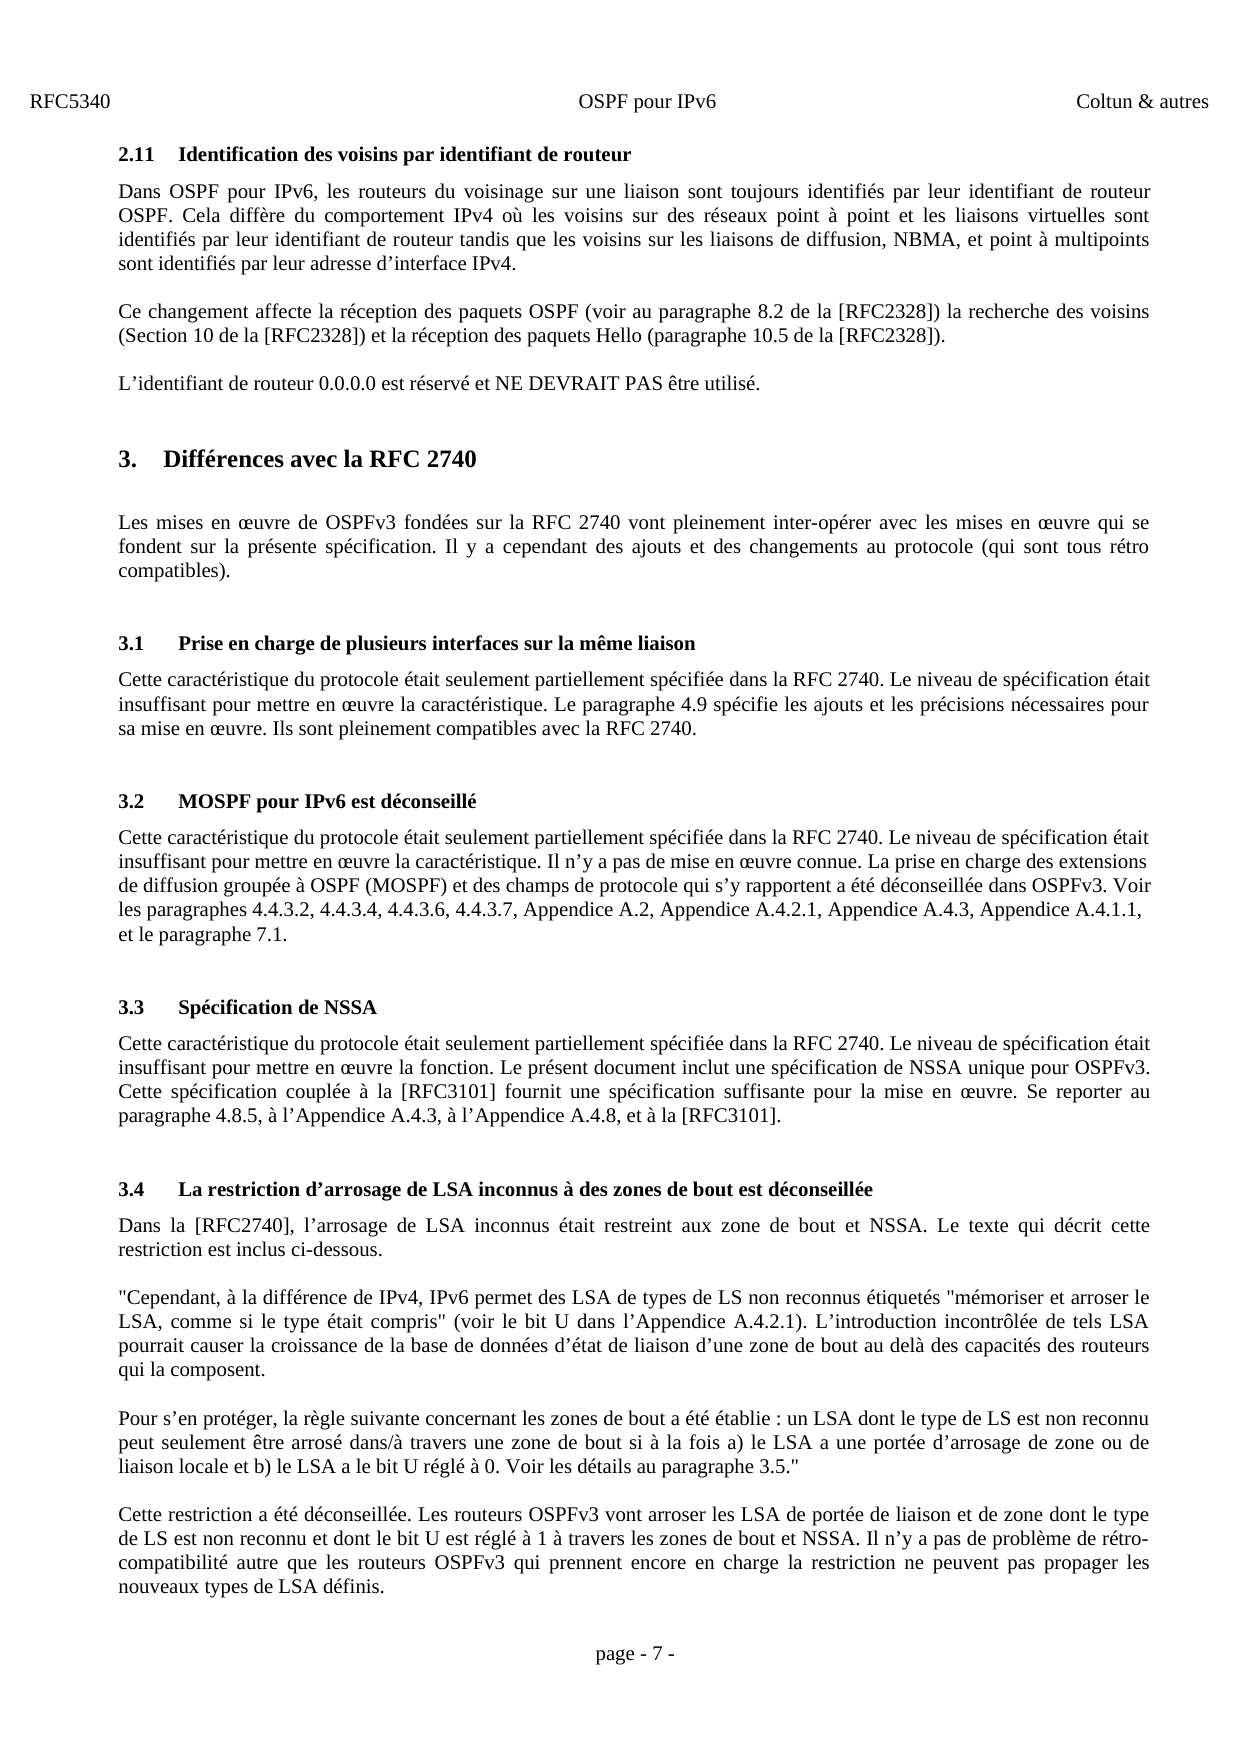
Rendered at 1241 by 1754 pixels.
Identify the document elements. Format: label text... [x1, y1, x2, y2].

subtitle 3.2 MOSPF pour IPv6 est déconseillé [118, 789, 1152, 813]
text Dans OSPF pour IPv6, les routeurs du voisinage sur une liaison sont toujours identifiés par leur identifiant de routeur OSPF. Cela diffère du comportement IPv4 où les voisins sur des réseaux point à point et les liaisons virtuelles sont identifiés par leur identifiant de routeur tandis que les voisins sur les liaisons de diffusion, NBMA, et point à multipoints sont identifiés par leur adresse d’interface IPv4. [118, 179, 1152, 275]
text Cette caractéristique du protocole était seulement partiellement spécifiée dans la RFC 2740. Le niveau de spécification était insuffisant pour mettre en œuvre la fonction. Le présent document inclut une spécification de NSSA unique pour OSPFv3. Cette spécification couplée à la [RFC3101] fournit une spécification suffisante pour la mise en œuvre. Se reporter au paragraphe 4.8.5, à l’Appendice A.4.3, à l’Appendice A.4.8, et à la [RFC3101]. [118, 1031, 1152, 1127]
text Cette caractéristique du protocole était seulement partiellement spécifiée dans la RFC 2740. Le niveau de spécification était insuffisant pour mettre en œuvre la caractéristique. Le paragraphe 4.9 spécifie les ajouts et les précisions nécessaires pour sa mise en œuvre. Ils sont pleinement compatibles avec la RFC 2740. [118, 667, 1152, 739]
subtitle 3. Différences avec la RFC 2740 [118, 444, 1152, 473]
text Pour s’en protéger, la règle suivante concernant les zones de bout a été établie : un LSA dont le type de LS est non reconnu peut seulement être arrosé dans/à travers une zone de bout si à la fois a) le LSA a une portée d’arrosage de zone ou de liaison locale et b) le LSA a le bit U réglé à 0. Voir les détails au paragraphe 3.5." [118, 1406, 1152, 1478]
text L’identifiant de routeur 0.0.0.0 est réservé et NE DEVRAIT PAS être utilisé. [118, 371, 1152, 395]
text Ce changement affecte la réception des paquets OSPF (voir au paragraphe 8.2 de la [RFC2328]) la recherche des voisins (Section 10 de la [RFC2328]) et la réception des paquets Hello (paragraphe 10.5 de la [RFC2328]). [118, 299, 1152, 347]
subtitle 3.1 Prise en charge de plusieurs interfaces sur la même liaison [118, 631, 1152, 655]
subtitle 3.4 La restriction d’arrosage de LSA inconnus à des zones de bout est déconseillée [118, 1176, 1152, 1201]
text Cette caractéristique du protocole était seulement partiellement spécifiée dans la RFC 2740. Le niveau de spécification était insuffisant pour mettre en œuvre la caractéristique. Il n’y a pas de mise en œuvre connue. La prise en charge des extensions de diffusion groupée à OSPF (MOSPF) et des champs de protocole qui s’y rapportent a été déconseillée dans OSPFv3. Voir les paragraphes 4.4.3.2, 4.4.3.4, 4.4.3.6, 4.4.3.7, Appendice A.2, Appendice A.4.2.1, Appendice A.4.3, Appendice A.4.1.1, et le paragraphe 7.1. [118, 825, 1152, 946]
text Cette restriction a été déconseillée. Les routeurs OSPFv3 vont arroser les LSA de portée de liaison et de zone dont le type de LS est non reconnu et dont le bit U est réglé à 1 à travers les zones de bout et NSSA. Il n’y a pas de problème de rétro-compatibilité autre que les routeurs OSPFv3 qui prennent encore en charge la restriction ne peuvent pas propager les nouveaux types de LSA définis. [118, 1502, 1152, 1598]
text Dans la [RFC2740], l’arrosage de LSA inconnus était restreint aux zone de bout et NSSA. Le texte qui décrit cette restriction est inclus ci-dessous. [118, 1213, 1152, 1261]
subtitle 2.11 Identification des voisins par identifiant de routeur [118, 142, 1152, 166]
subtitle 3.3 Spécification de NSSA [118, 994, 1152, 1019]
text Les mises en œuvre de OSPFv3 fondées sur la RFC 2740 vont pleinement inter-opérer avec les mises en œuvre qui se fondent sur la présente spécification. Il y a cependant des ajouts et des changements au protocole (qui sont tous rétro compatibles). [118, 509, 1152, 582]
text "Cependant, à la différence de IPv4, IPv6 permet des LSA de types de LS non reconnus étiquetés "mémoriser et arroser le LSA, comme si le type était compris" (voir le bit U dans l’Appendice A.4.2.1). L’introduction incontrôlée de tels LSA pourrait causer la croissance de la base de données d’état de liaison d’une zone de bout au delà des capacités des routeurs qui la composent. [118, 1285, 1152, 1381]
